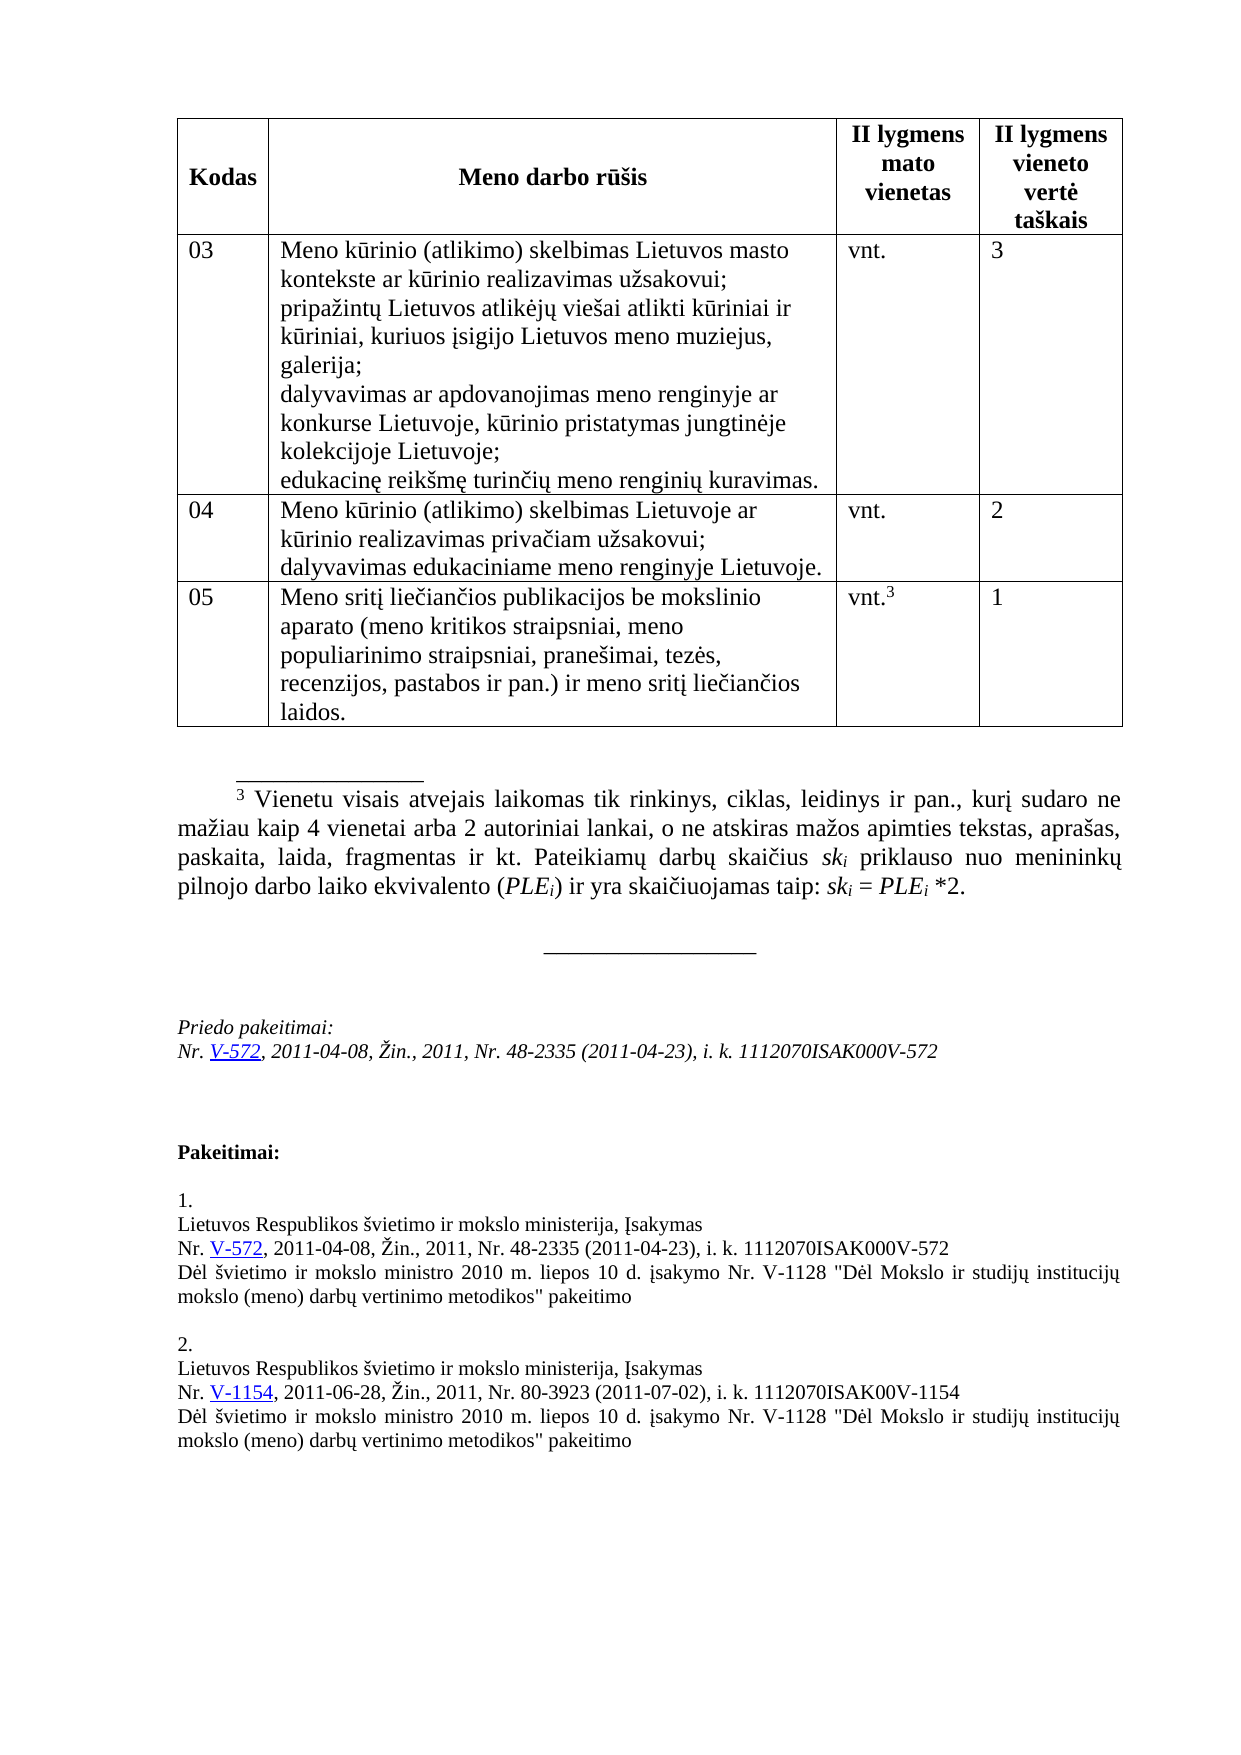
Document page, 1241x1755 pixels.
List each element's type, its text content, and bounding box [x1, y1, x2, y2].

text Lietuvos Respublikos švietimo ir mokslo ministerija, Įsakymas [177, 1212, 1122, 1236]
text Nr. V-572, 2011-04-08, Žin., 2011, Nr. 48-2335 (2011-04-23), i. k. 1112070ISAK000V-572 [177, 1236, 1122, 1260]
table_cell 04 [178, 495, 268, 581]
table_cell Meno kūrinio (atlikimo) skelbimas Lietuvos masto kontekste ar kūrinio realizavimas užsakovui; pripažintų Lietuvos atlikėjų viešai atlikti kūriniai ir kūriniai, kuriuos įsigijo Lietuvos meno muziejus, galerija; dalyvavimas ar apdovanojimas meno renginyje ar konkurse Lietuvoje, kūrinio pristatymas jungtinėje kolekcijoje Lietuvoje; edukacinę reikšmę turinčių meno renginių kuravimas. [269, 235, 836, 494]
table_header II lygmens vieneto vertė taškais [980, 119, 1122, 234]
text 1. [177, 1188, 1122, 1212]
text _______________ [177, 756, 1122, 784]
text Nr. V-1154, 2011-06-28, Žin., 2011, Nr. 80-3923 (2011-07-02), i. k. 1112070ISAK00V-1154 [177, 1380, 1122, 1404]
table_cell vnt. [837, 495, 979, 581]
table_header II lygmens mato vienetas [837, 119, 979, 234]
text Priedo pakeitimai: [177, 1014, 1122, 1039]
text 3 Vienetu visais atvejais laikomas tik rinkinys, ciklas, leidinys ir pan., kurį sudaro ne mažiau kaip 4 vienetai arba 2 autoriniai lankai, o ne atskiras mažos apimties tekstas, aprašas, paskaita, laida, fragmentas ir kt. Pateikiamų darbų skaičius ski priklauso nuo menininkų pilnojo darbo laiko ekvivalento (PLEi) ir yra skaičiuojamas taip: ski = PLEi *2. [177, 784, 1122, 899]
text _________________ [177, 928, 1122, 957]
table_cell 2 [980, 495, 1122, 581]
text Dėl švietimo ir mokslo ministro 2010 m. liepos 10 d. įsakymo Nr. V-1128 "Dėl Mokslo ir studijų institucijų mokslo (meno) darbų vertinimo metodikos" pakeitimo [177, 1260, 1122, 1308]
table_cell Meno sritį liečiančios publikacijos be mokslinio aparato (meno kritikos straipsniai, meno populiarinimo straipsniai, pranešimai, tezės, recenzijos, pastabos ir pan.) ir meno sritį liečiančios laidos. [269, 582, 836, 726]
table_cell 03 [178, 235, 268, 494]
table_cell vnt. [837, 235, 979, 494]
table_cell vnt.3 [837, 582, 979, 726]
text Lietuvos Respublikos švietimo ir mokslo ministerija, Įsakymas [177, 1356, 1122, 1380]
text Nr. V-572, 2011-04-08, Žin., 2011, Nr. 48-2335 (2011-04-23), i. k. 1112070ISAK000V-572 [177, 1039, 1122, 1063]
text Dėl švietimo ir mokslo ministro 2010 m. liepos 10 d. įsakymo Nr. V-1128 "Dėl Mokslo ir studijų institucijų mokslo (meno) darbų vertinimo metodikos" pakeitimo [177, 1404, 1122, 1452]
table_cell 3 [980, 235, 1122, 494]
table_header Meno darbo rūšis [269, 119, 836, 234]
text Pakeitimai: [177, 1139, 1122, 1164]
table_cell 1 [980, 582, 1122, 726]
table_header Kodas [178, 119, 268, 234]
text 2. [177, 1332, 1122, 1356]
table_cell Meno kūrinio (atlikimo) skelbimas Lietuvoje ar kūrinio realizavimas privačiam užsakovui; dalyvavimas edukaciniame meno renginyje Lietuvoje. [269, 495, 836, 581]
table_cell 05 [178, 582, 268, 726]
